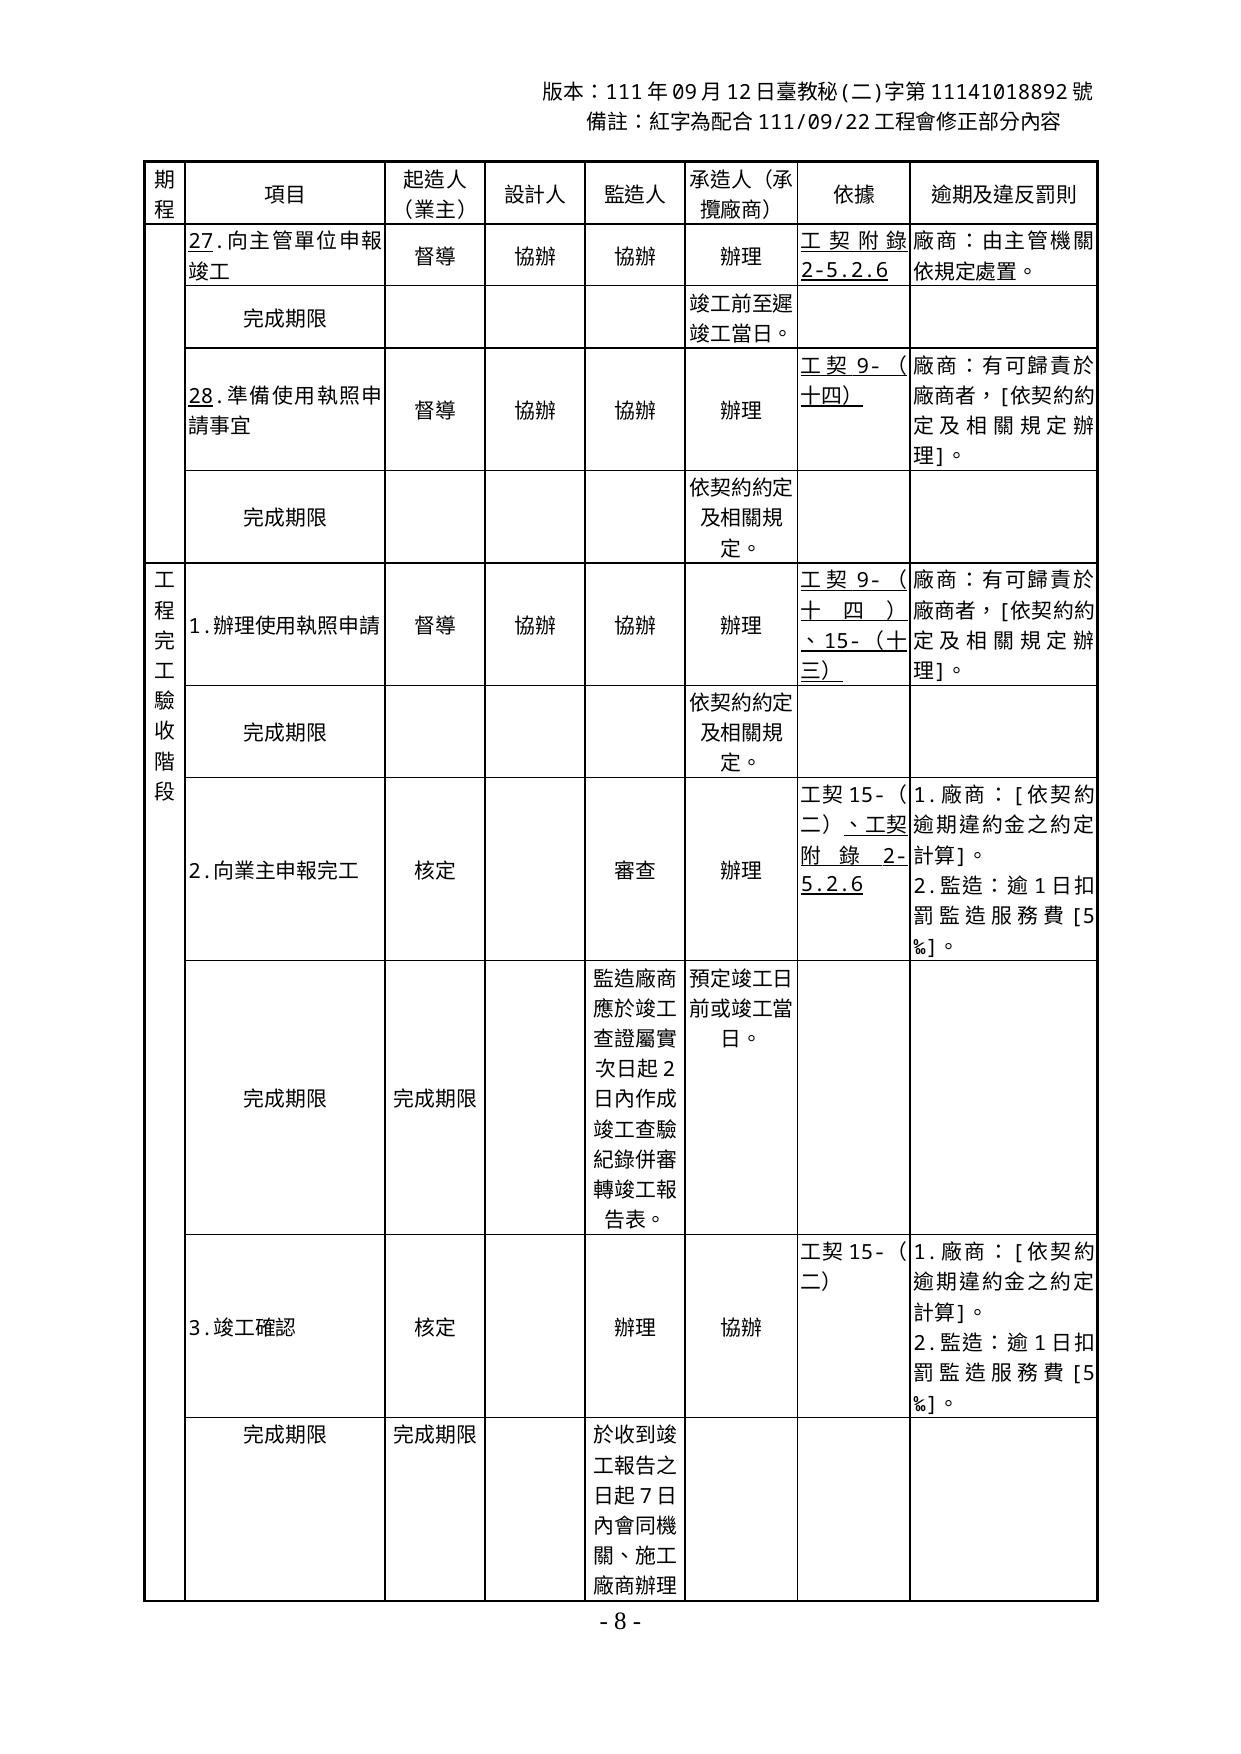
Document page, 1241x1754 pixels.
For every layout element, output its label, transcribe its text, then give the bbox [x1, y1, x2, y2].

table_cell 28.準備使用執照申請事宜 [186, 349, 384, 470]
table_cell [386, 471, 484, 562]
table_cell [146, 225, 184, 562]
table_cell [911, 286, 1096, 347]
table_cell 工契15-（二）、工契附錄2-5.2.6 [798, 778, 909, 960]
table_header 期程 [146, 163, 184, 223]
table_cell 完成期限 [386, 1418, 484, 1600]
table_cell 督導 [386, 349, 484, 470]
table_cell 核定 [386, 1235, 484, 1417]
table_cell [911, 1418, 1096, 1600]
table_header 依據 [798, 163, 909, 223]
table_cell 協辦 [686, 1235, 797, 1417]
table_cell 協辦 [586, 225, 684, 285]
table_cell 辦理 [686, 349, 797, 470]
table_cell 督導 [386, 564, 484, 685]
table_cell [911, 471, 1096, 562]
table_cell [798, 471, 909, 562]
table_cell 協辦 [486, 349, 584, 470]
table_cell [586, 471, 684, 562]
table_cell 督導 [386, 225, 484, 285]
table_cell 辦理 [586, 1235, 684, 1417]
table_header 逾期及違反罰則 [911, 163, 1096, 223]
table_cell [486, 1418, 584, 1600]
table_cell 完成期限 [386, 961, 484, 1234]
table_cell 完成期限 [186, 286, 384, 347]
table_cell [798, 1418, 909, 1600]
table_cell [798, 961, 909, 1234]
table_cell 監造廠商應於竣工查證屬實次日起2日內作成竣工查驗紀錄併審轉竣工報告表。 [586, 961, 684, 1234]
table_cell 依契約約定及相關規定。 [686, 686, 797, 777]
table_cell 工程完工驗收階段 [146, 564, 184, 1600]
table_cell 完成期限 [186, 686, 384, 777]
table_cell 工契15-（二） [798, 1235, 909, 1417]
table_cell 廠商：由主管機關依規定處置。 [911, 225, 1096, 285]
table_cell 完成期限 [186, 961, 384, 1234]
table_header 設計人 [486, 163, 584, 223]
table_header 起造人 （業主） [386, 163, 484, 223]
table_cell 審查 [586, 778, 684, 960]
table_cell 於收到竣工報告之日起7日內會同機關、施工廠商辦理 [586, 1418, 684, 1600]
table_cell [386, 286, 484, 347]
table_cell 完成期限 [186, 1418, 384, 1600]
table_cell 工契附錄2-5.2.6 [798, 225, 909, 285]
table_cell [911, 961, 1096, 1234]
table_cell 完成期限 [186, 471, 384, 562]
table_cell [486, 778, 584, 960]
table_cell [911, 686, 1096, 777]
table_cell [486, 286, 584, 347]
table_cell [798, 286, 909, 347]
table_cell 預定竣工日前或竣工當日。 [686, 961, 797, 1234]
table_cell 辦理 [686, 564, 797, 685]
table_cell 協辦 [486, 564, 584, 685]
table_cell 核定 [386, 778, 484, 960]
table_cell [486, 1235, 584, 1417]
table_cell [586, 286, 684, 347]
table_cell [386, 686, 484, 777]
table_header 承造人（承攬廠商） [686, 163, 797, 223]
table_cell [486, 961, 584, 1234]
table_cell [686, 1418, 797, 1600]
table_cell 1.廠商：[依契約逾期違約金之約定計算]。 2.監造：逾1日扣罰監造服務費[5 ‰]。 [911, 778, 1096, 960]
table_cell 廠商：有可歸責於廠商者，[依契約約定及相關規定辦理]。 [911, 564, 1096, 685]
table_cell 協辦 [586, 564, 684, 685]
table_cell 27.向主管單位申報竣工 [186, 225, 384, 285]
table_header 項目 [186, 163, 384, 223]
table_cell [586, 686, 684, 777]
table_cell 辦理 [686, 225, 797, 285]
table_cell 協辦 [486, 225, 584, 285]
table_cell 1.辦理使用執照申請 [186, 564, 384, 685]
table_cell 1.廠商：[依契約逾期違約金之約定計算]。 2.監造：逾1日扣罰監造服務費[5 ‰]。 [911, 1235, 1096, 1417]
table_cell 辦理 [686, 778, 797, 960]
table_cell 廠商：有可歸責於廠商者，[依契約約定及相關規定辦理]。 [911, 349, 1096, 470]
table_cell [486, 686, 584, 777]
table_cell 協辦 [586, 349, 684, 470]
table_cell 工契9-（十四） [798, 349, 909, 470]
table_cell [486, 471, 584, 562]
table_cell 2.向業主申報完工 [186, 778, 384, 960]
table_cell [798, 686, 909, 777]
table_cell 竣工前至遲竣工當日。 [686, 286, 797, 347]
table_cell 3.竣工確認 [186, 1235, 384, 1417]
table_cell 工契9-（十四）、15-（十三） [798, 564, 909, 685]
table_cell 依契約約定及相關規定。 [686, 471, 797, 562]
table_header 監造人 [586, 163, 684, 223]
